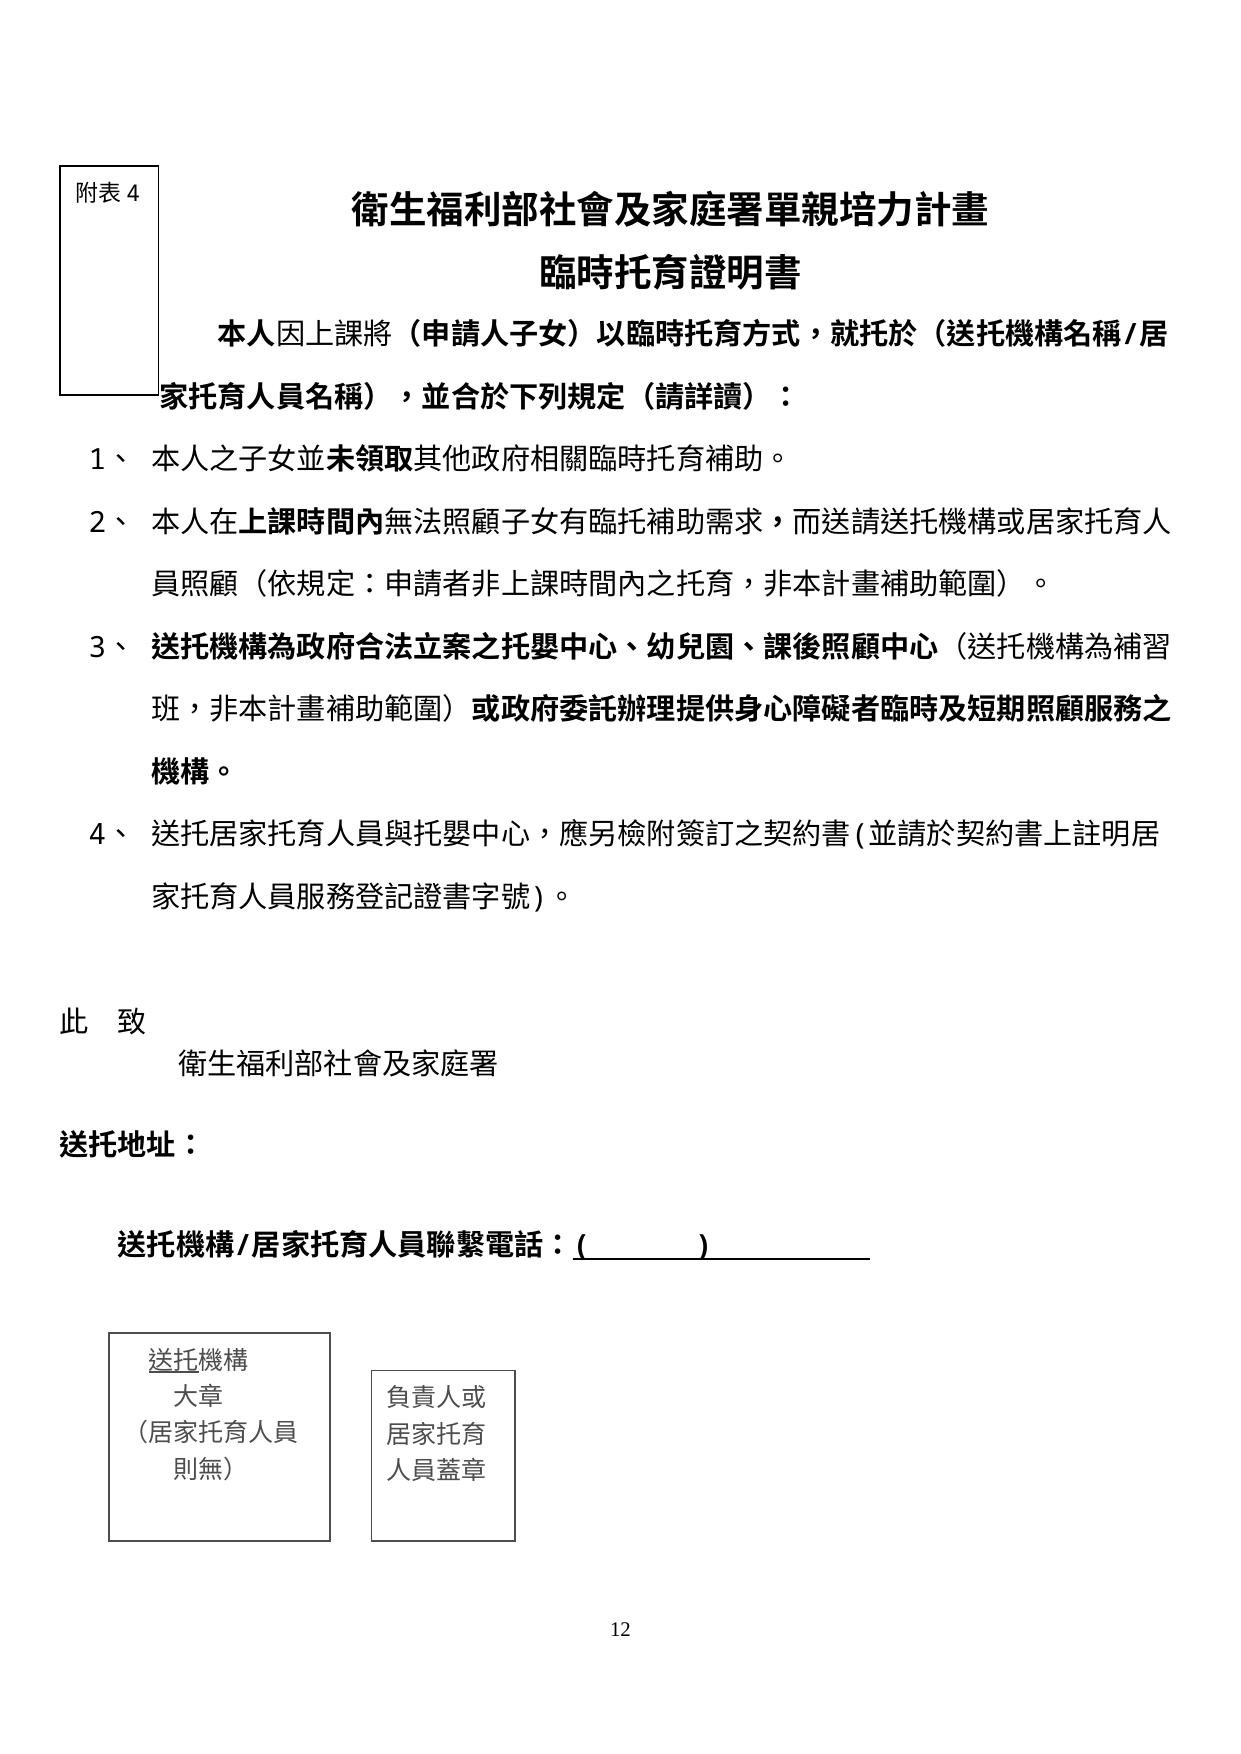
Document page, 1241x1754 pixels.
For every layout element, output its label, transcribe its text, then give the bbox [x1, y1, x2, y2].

text 衛生福利部社會及家庭署單親培力計畫 [159, 165, 1181, 228]
text 衛生福利部社會及家庭署 [134, 1040, 1181, 1083]
text [61, 167, 158, 394]
text 本人因上課將（申請人子女）以臨時托育方式，就托於（送托機構名稱/居家托育人員名稱），並合於下列規定（請詳讀）： [59, 290, 1181, 415]
text 送托機構/居家托育人員聯繫電話：( ) [59, 1201, 1181, 1264]
text 送托地址： [59, 1101, 1181, 1164]
list 送托機構為政府合法立案之托嬰中心、幼兒園、課後照顧中心（送托機構為補習班，非本計畫補助範圍）或政府委託辦理提供身心障礙者臨時及短期照顧服務之機構。 [88, 603, 1181, 790]
text 臨時托育證明書 [159, 228, 1181, 290]
list 送托居家托育人員與托嬰中心，應另檢附簽訂之契約書(並請於契約書上註明居家托育人員服務登記證書字號)。 [88, 790, 1181, 915]
text 附表4 [76, 174, 142, 208]
list 本人在上課時間內無法照顧子女有臨托補助需求，而送請送托機構或居家托育人員照顧（依規定：申請者非上課時間內之托育，非本計畫補助範圍）。 [88, 478, 1181, 603]
list 本人之子女並未領取其他政府相關臨時托育補助。 [88, 415, 1181, 478]
text 此 致 [59, 978, 1181, 1040]
